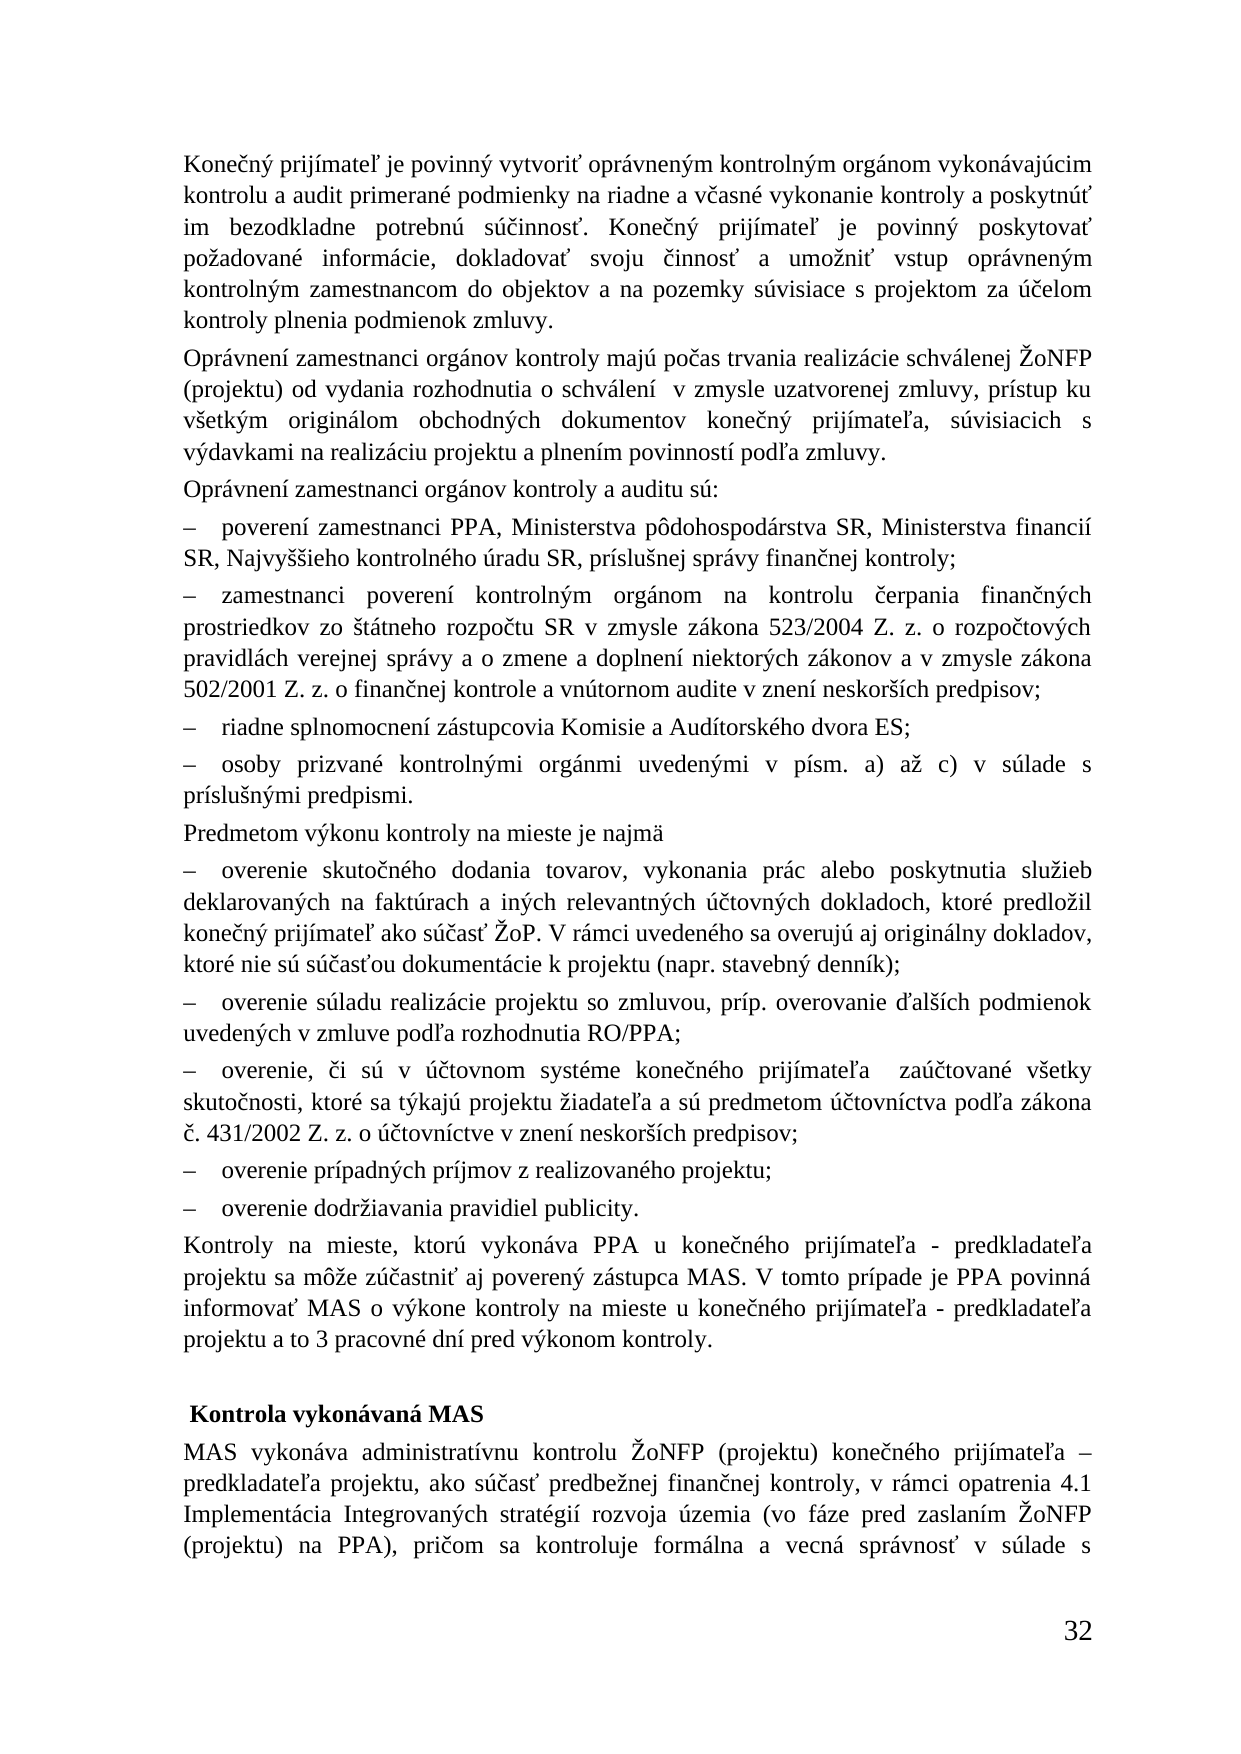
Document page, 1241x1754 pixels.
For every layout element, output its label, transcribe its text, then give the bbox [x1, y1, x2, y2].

text Oprávnení zamestnanci orgánov kontroly majú počas trvania realizácie schválenej ŽoNFP (projektu) od vydania rozhodnutia o schválení v zmysle uzatvorenej zmluvy, prístup ku všetkým originálom obchodných dokumentov konečný prijímateľa, súvisiacich s výdavkami na realizáciu projektu a plnením povinností podľa zmluvy. [183, 341, 1093, 466]
text – overenie skutočného dodania tovarov, vykonania prác alebo poskytnutia služieb deklarovaných na faktúrach a iných relevantných účtovných dokladoch, ktoré predložil konečný prijímateľ ako súčasť ŽoP. V rámci uvedeného sa overujú aj originálny dokladov, ktoré nie sú súčasťou dokumentácie k projektu (napr. stavebný denník); [183, 854, 1093, 979]
text – zamestnanci poverení kontrolným orgánom na kontrolu čerpania finančných prostriedkov zo štátneho rozpočtu SR v zmysle zákona 523/2004 Z. z. o rozpočtových pravidlách verejnej správy a o zmene a doplnení niektorých zákonov a v zmysle zákona 502/2001 Z. z. o finančnej kontrole a vnútornom audite v znení neskorších predpisov; [183, 579, 1093, 704]
text MAS vykonáva administratívnu kontrolu ŽoNFP (projektu) konečného prijímateľa – predkladateľa projektu, ako súčasť predbežnej finančnej kontroly, v rámci opatrenia 4.1 Implementácia Integrovaných stratégií rozvoja územia (vo fáze pred zaslaním ŽoNFP (projektu) na PPA), pričom sa kontroluje formálna a vecná správnosť v súlade s [183, 1435, 1093, 1560]
text – osoby prizvané kontrolnými orgánmi uvedenými v písm. a) až c) v súlade s príslušnými predpismi. [183, 748, 1093, 810]
text Predmetom výkonu kontroly na mieste je najmä [183, 816, 1093, 848]
text – overenie dodržiavania pravidiel publicity. [183, 1191, 1093, 1223]
text – overenie súladu realizácie projektu so zmluvou, príp. overovanie ďalších podmienok uvedených v zmluve podľa rozhodnutia RO/PPA; [183, 985, 1093, 1048]
text Konečný prijímateľ je povinný vytvoriť oprávneným kontrolným orgánom vykonávajúcim kontrolu a audit primerané podmienky na riadne a včasné vykonanie kontroly a poskytnúť im bezodkladne potrebnú súčinnosť. Konečný prijímateľ je povinný poskytovať požadované informácie, dokladovať svoju činnosť a umožniť vstup oprávneným kontrolným zamestnancom do objektov a na pozemky súvisiace s projektom za účelom kontroly plnenia podmienok zmluvy. [183, 148, 1093, 335]
text – riadne splnomocnení zástupcovia Komisie a Audítorského dvora ES; [183, 710, 1093, 741]
text – overenie, či sú v účtovnom systéme konečného prijímateľa zaúčtované všetky skutočnosti, ktoré sa týkajú projektu žiadateľa a sú predmetom účtovníctva podľa zákona č. 431/2002 Z. z. o účtovníctve v znení neskorších predpisov; [183, 1054, 1093, 1148]
text Oprávnení zamestnanci orgánov kontroly a auditu sú: [183, 473, 1093, 504]
text – overenie prípadných príjmov z realizovaného projektu; [183, 1154, 1093, 1185]
text Kontrola vykonávaná MAS [183, 1398, 1093, 1429]
text Kontroly na mieste, ktorú vykonáva PPA u konečného prijímateľa - predkladateľa projektu sa môže zúčastniť aj poverený zástupca MAS. V tomto prípade je PPA povinná informovať MAS o výkone kontroly na mieste u konečného prijímateľa - predkladateľa projektu a to 3 pracovné dní pred výkonom kontroly. [183, 1229, 1093, 1354]
text – poverení zamestnanci PPA, Ministerstva pôdohospodárstva SR, Ministerstva financií SR, Najvyššieho kontrolného úradu SR, príslušnej správy finančnej kontroly; [183, 510, 1093, 573]
